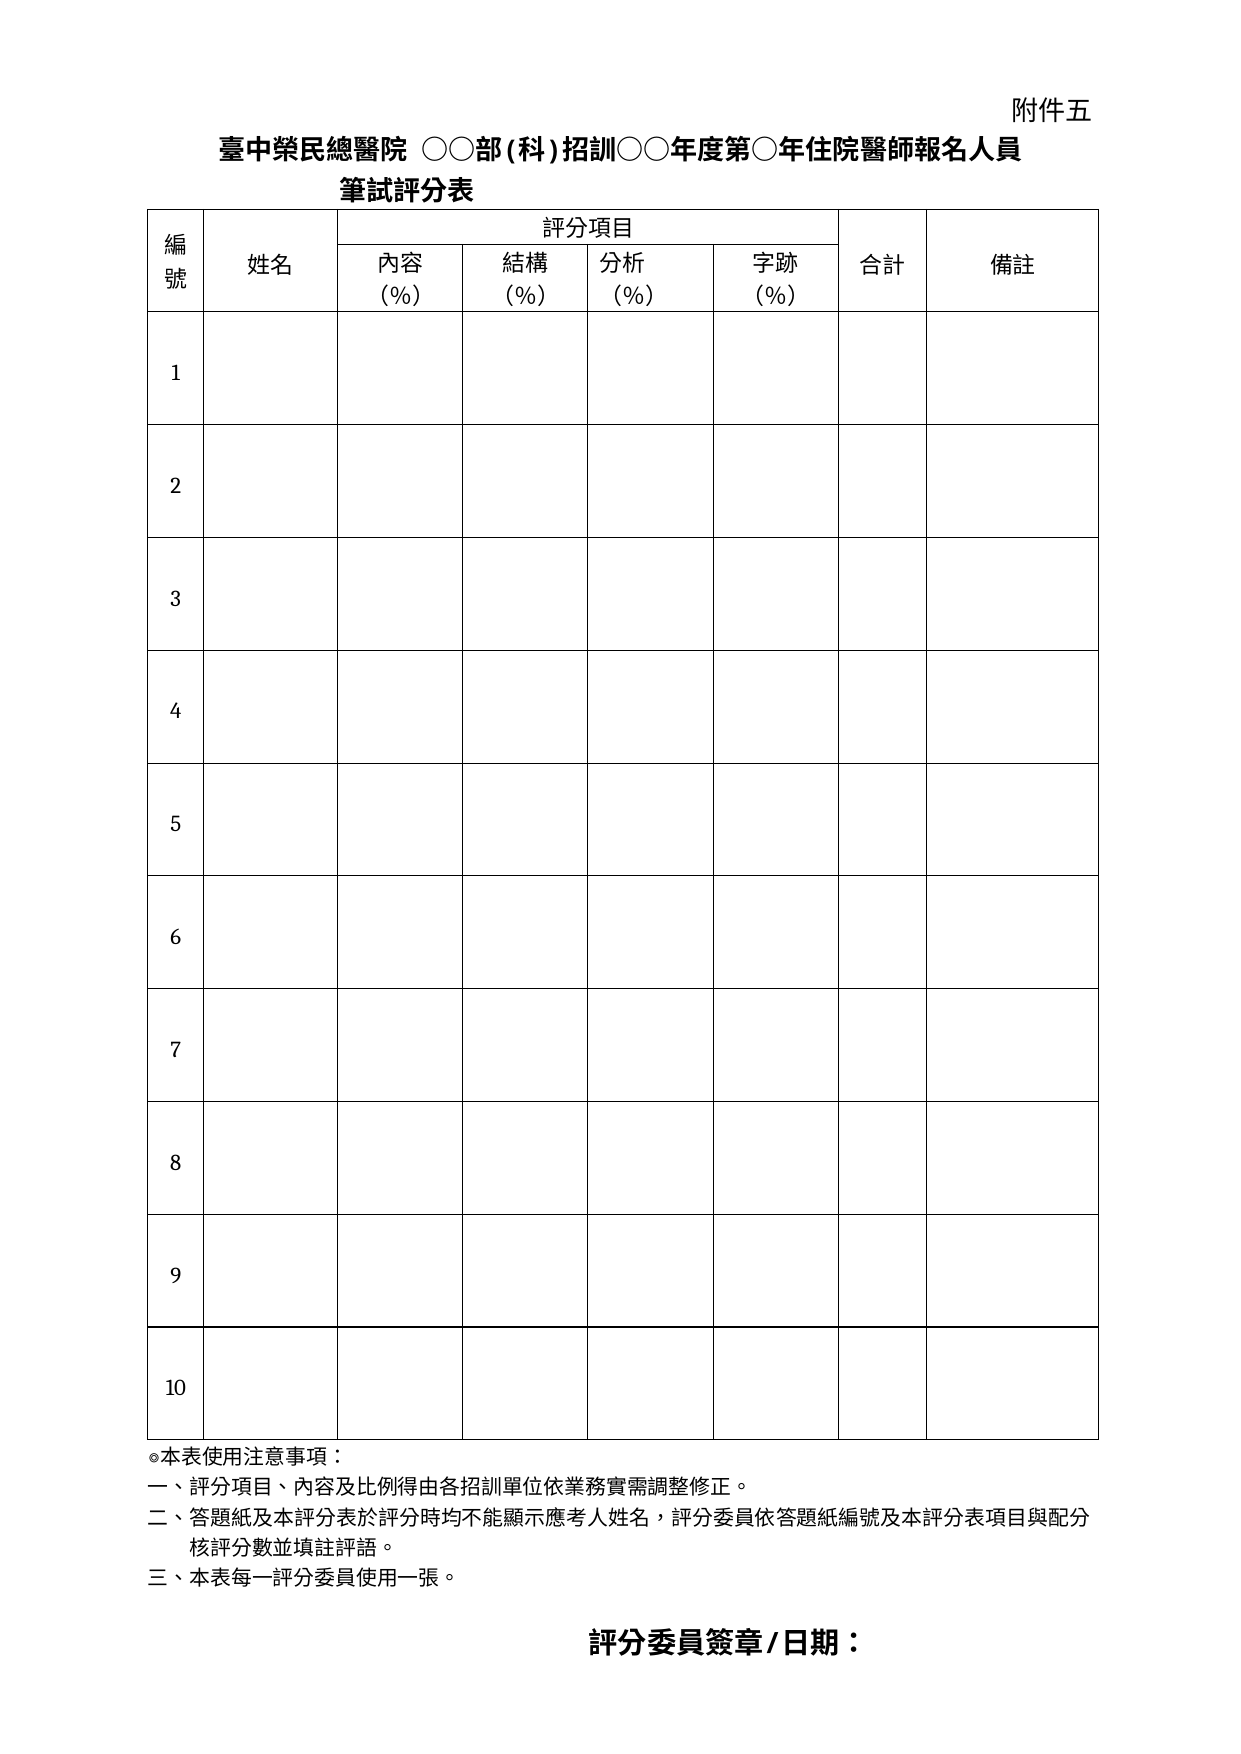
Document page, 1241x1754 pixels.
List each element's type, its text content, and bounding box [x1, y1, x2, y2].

table_cell [839, 1215, 926, 1326]
table_cell [463, 764, 587, 875]
table_cell [927, 425, 1098, 537]
table_cell 3 [148, 538, 203, 649]
text 一、評分項目、內容及比例得由各招訓單位依業務實需調整修正。 [148, 1471, 1092, 1501]
table_cell [588, 538, 713, 649]
table_cell [463, 538, 587, 649]
table_cell [714, 538, 838, 649]
table_cell 7 [148, 989, 203, 1101]
table_cell 2 [148, 425, 203, 537]
table_cell [927, 876, 1098, 988]
table_cell [588, 1102, 713, 1214]
table_header 編號 [148, 210, 203, 311]
table_cell [714, 1328, 838, 1439]
table_cell [714, 876, 838, 988]
table_cell [204, 1102, 337, 1214]
table_cell [463, 876, 587, 988]
table_cell [338, 1102, 462, 1214]
table_cell [204, 1328, 337, 1439]
text 二、答題紙及本評分表於評分時均不能顯示應考人姓名，評分委員依答題紙編號及本評分表項目與配分核評分數並填註評語。 [148, 1501, 1092, 1561]
table_cell [839, 425, 926, 537]
table_cell [714, 1102, 838, 1214]
table_cell [204, 425, 337, 537]
table_cell [204, 876, 337, 988]
table_cell [463, 651, 587, 762]
table_cell [588, 764, 713, 875]
table_cell 8 [148, 1102, 203, 1214]
table_cell [927, 989, 1098, 1101]
table_cell [839, 538, 926, 649]
text 三、本表每一評分委員使用一張。 [148, 1561, 1092, 1591]
table_cell [204, 989, 337, 1101]
table_cell [927, 651, 1098, 762]
table_cell [839, 876, 926, 988]
table_cell 4 [148, 651, 203, 762]
table_cell [588, 312, 713, 424]
table_cell 內容（％） [338, 245, 462, 311]
table_cell [204, 1215, 337, 1326]
table_cell [463, 1328, 587, 1439]
table_cell [463, 1102, 587, 1214]
table_cell [338, 989, 462, 1101]
table_cell [588, 876, 713, 988]
text 筆試評分表 [148, 167, 1092, 209]
table_cell [927, 538, 1098, 649]
table_cell [839, 312, 926, 424]
table_cell [839, 989, 926, 1101]
table_cell 9 [148, 1215, 203, 1326]
table_cell [714, 1215, 838, 1326]
table_header 評分項目 [338, 210, 838, 244]
table_cell 5 [148, 764, 203, 875]
table_header 合計 [839, 210, 926, 311]
table_cell [714, 651, 838, 762]
table_header 備註 [927, 210, 1098, 311]
table_cell [338, 1328, 462, 1439]
table_cell [204, 764, 337, 875]
table_cell [714, 989, 838, 1101]
table_cell 結構（％） [463, 245, 587, 311]
table_cell [927, 1328, 1098, 1439]
table_cell [338, 312, 462, 424]
table_cell [714, 425, 838, 537]
table_cell [463, 312, 587, 424]
table_cell 1 [148, 312, 203, 424]
text ◎本表使用注意事項： [148, 1440, 1092, 1471]
text 附件五 [148, 89, 1092, 128]
table_cell [204, 312, 337, 424]
table_cell 分析（％） [588, 245, 713, 311]
table_cell 6 [148, 876, 203, 988]
table_cell [714, 764, 838, 875]
text 評分委員簽章/日期： [148, 1620, 1092, 1662]
table_cell [839, 1328, 926, 1439]
table_cell [839, 764, 926, 875]
table_cell [927, 764, 1098, 875]
table_cell [338, 1215, 462, 1326]
table_cell [588, 989, 713, 1101]
table_cell [714, 312, 838, 424]
table_cell [927, 1215, 1098, 1326]
table_cell [927, 312, 1098, 424]
table_cell [588, 425, 713, 537]
table_cell [204, 538, 337, 649]
table_cell [338, 538, 462, 649]
table_cell [338, 651, 462, 762]
table_cell [338, 764, 462, 875]
table_cell [839, 651, 926, 762]
table_header 姓名 [204, 210, 337, 311]
table_cell [463, 989, 587, 1101]
text 臺中榮民總醫院 ○○部(科)招訓○○年度第○年住院醫師報名人員 [148, 128, 1092, 167]
table_cell [463, 425, 587, 537]
table_cell [839, 1102, 926, 1214]
table_cell [338, 876, 462, 988]
table_cell 10 [148, 1328, 203, 1439]
table_cell 字跡（％） [714, 245, 838, 311]
table_cell [588, 651, 713, 762]
table_cell [463, 1215, 587, 1326]
table_cell [204, 651, 337, 762]
table_cell [588, 1215, 713, 1326]
table_cell [338, 425, 462, 537]
table_cell [927, 1102, 1098, 1214]
table_cell [588, 1328, 713, 1439]
